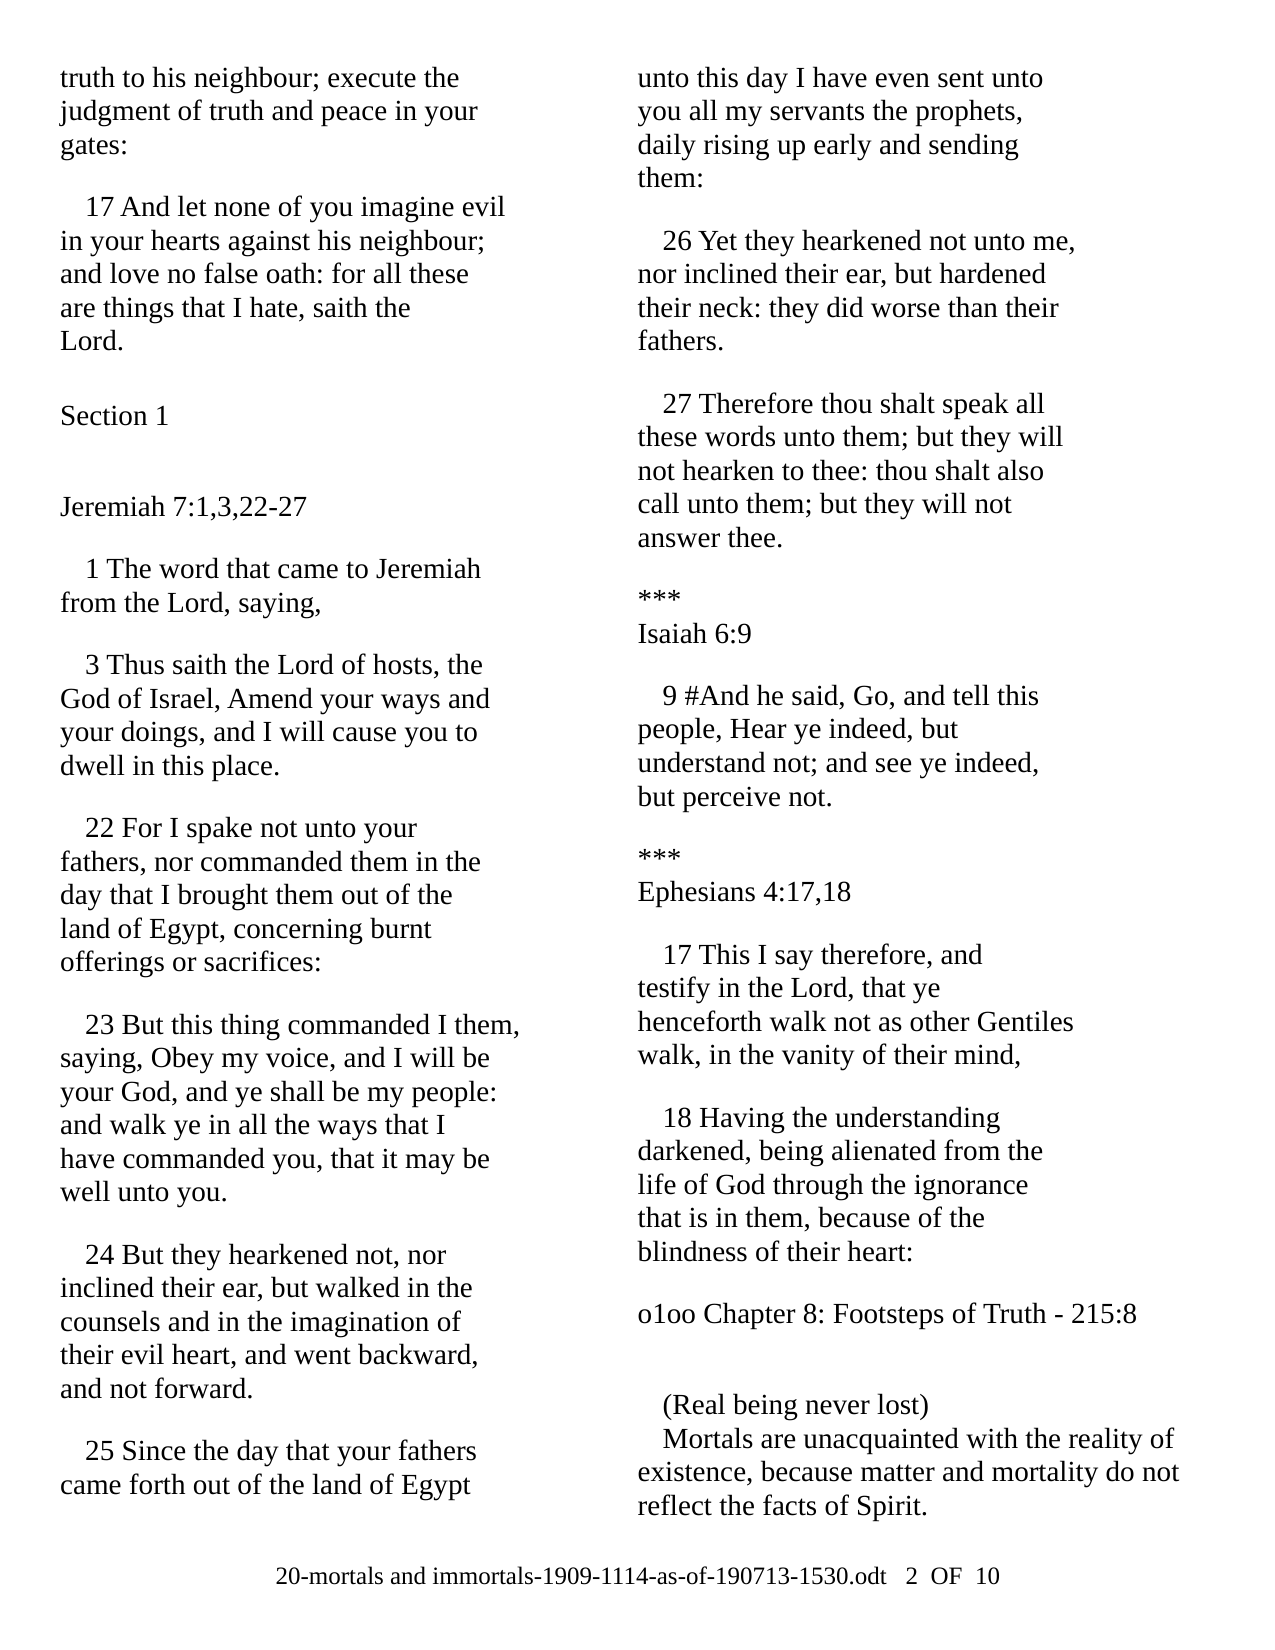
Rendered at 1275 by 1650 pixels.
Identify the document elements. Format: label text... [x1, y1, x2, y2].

text Zechariah 7:8-14 8 #And the word of the Lord came unto Zechariah, saying, 9 Thus speaketh the Lord of hosts, saying, Execute true judgment, and shew mercy and compassions every man to his brother: 10 And oppress not the widow, nor the fatherless, the stranger, nor the poor; and let none of you imagine evil against his brother in your heart. 11 But they refused to hearken, and pulled away the shoulder, and stopped their ears, that they should not hear. 12 Yea, they made their hearts as an adamant stone, lest they should hear the law, and the words which the Lord of hosts hath sent in his spirit by the former prophets: therefore came a great wrath from the Lord of hosts. 13 Therefore it is come to pass, that as he cried, and they would not hear; so they cried, and I would not hear, saith the Lord of hosts: 14 But I scattered them with a whirlwind among all the nations whom they knew not. Thus the land was desolate after them, that no man passed through nor returned: for they laid the pleasant land desolate. Zechariah 8:1,3,7,8,16,17 1 Again the word of the Lord of hosts came to me, saying, 3 Thus saith the Lord; I am returned unto Zion, and will dwell in the midst of Jerusalem: and Jerusalem shall be called a city of truth; and the mountain of the Lord of hosts the holy mountain. 7 Thus saith the Lord of hosts; Behold, I will save my people from the east country, and from the west country; 8 And I will bring them, and they shall dwell in the midst of Jerusalem: and they shall be my people, and I will be their God, in truth and in righteousness. 16 #These are the things that ye shall do; speak ye every man the truth to his neighbour; execute the judgment of truth and peace in your gates: 17 And let none of you imagine evil in your hearts against his neighbour; and love no false oath: for all these are things that I hate, saith the Lord. [60, 60, 637, 357]
text Jeremiah 7:1,3,22-27 1 The word that came to Jeremiah from the Lord, saying, 3 Thus saith the Lord of hosts, the God of Israel, Amend your ways and your doings, and I will cause you to dwell in this place. 22 For I spake not unto your fathers, nor commanded them in the day that I brought them out of the land of Egypt, concerning burnt offerings or sacrifices: 23 But this thing commanded I them, saying, Obey my voice, and I will be your God, and ye shall be my people: and walk ye in all the ways that I have commanded you, that it may be well unto you. 24 But they hearkened not, nor inclined their ear, but walked in the counsels and in the imagination of their evil heart, and went backward, and not forward. 25 Since the day that your fathers came forth out of the land of Egypt unto this day I have even sent unto you all my servants the prophets, daily rising up early and sending them: 26 Yet they hearkened not unto me, nor inclined their ear, but hardened their neck: they did worse than their fathers. 27 Therefore thou shalt speak all these words unto them; but they will not hearken to thee: thou shalt also call unto them; but they will not answer thee. *** Isaiah 6:9 9 #And he said, Go, and tell this people, Hear ye indeed, but understand not; and see ye indeed, but perceive not. *** Ephesians 4:17,18 17 This I say therefore, and testify in the Lord, that ye henceforth walk not as other Gentiles walk, in the vanity of their mind, 18 Having the understanding darkened, being alienated from the life of God through the ignorance that is in them, because of the blindness of their heart: o1oo Chapter 8: Footsteps of Truth - 215:8 (Real being never lost) Mortals are unacquainted with the reality of existence, because matter and mortality do not reflect the facts of Spirit. oo4o Chapter 9: Creation - 263:1-10 (Human egotism) Mortals are egotists. They believe themselves to be independent workers, personal authors, and even privileged originators of something which Deity would not or could not create. The creations of mortal mind are material. Immortal spiritual man alone represents the truth of creation. (Mortal man a mis-creator) When mortal man blends his thoughts of existence with the spiritual and works only as God works, he will no longer grope in the dark and cling to earth because he has not tasted heaven. 1ooo Chapter 4: Christian Science versus Spiritualism - 85:23-27 (Hypocrisy condemned) Both Jew and Gentile may have had acute corporeal senses, but mortals need spiritual sense. Jesus knew the generation to be wicked and adulterous, seeking the material more than the spiritual. His thrusts at materialism were sharp, but needed. oo1o Chapter 12: Christian Science Practice - 371:7 (Ghost-stories inducing fear) By those uninstructed in Christian Science, nothing is really understood of material existence. Mortals are believed to be here without their consent and to be removed as involuntarily, not knowing why nor when. As frightened children look everywhere for the imaginary ghost, so sick humanity sees danger in every direction, and looks for relief in all ways except the right one. Darkness induces fear. The adult, in bondage to his beliefs, no more comprehends his real being than does the child; and the adult must be taken out of his darkness, before he can get rid of the illusive sufferings which throng the gloaming. The way in divine Science is the only way out of this condition. [60, 60, 1215, 1521]
text Section 1 [60, 398, 637, 432]
